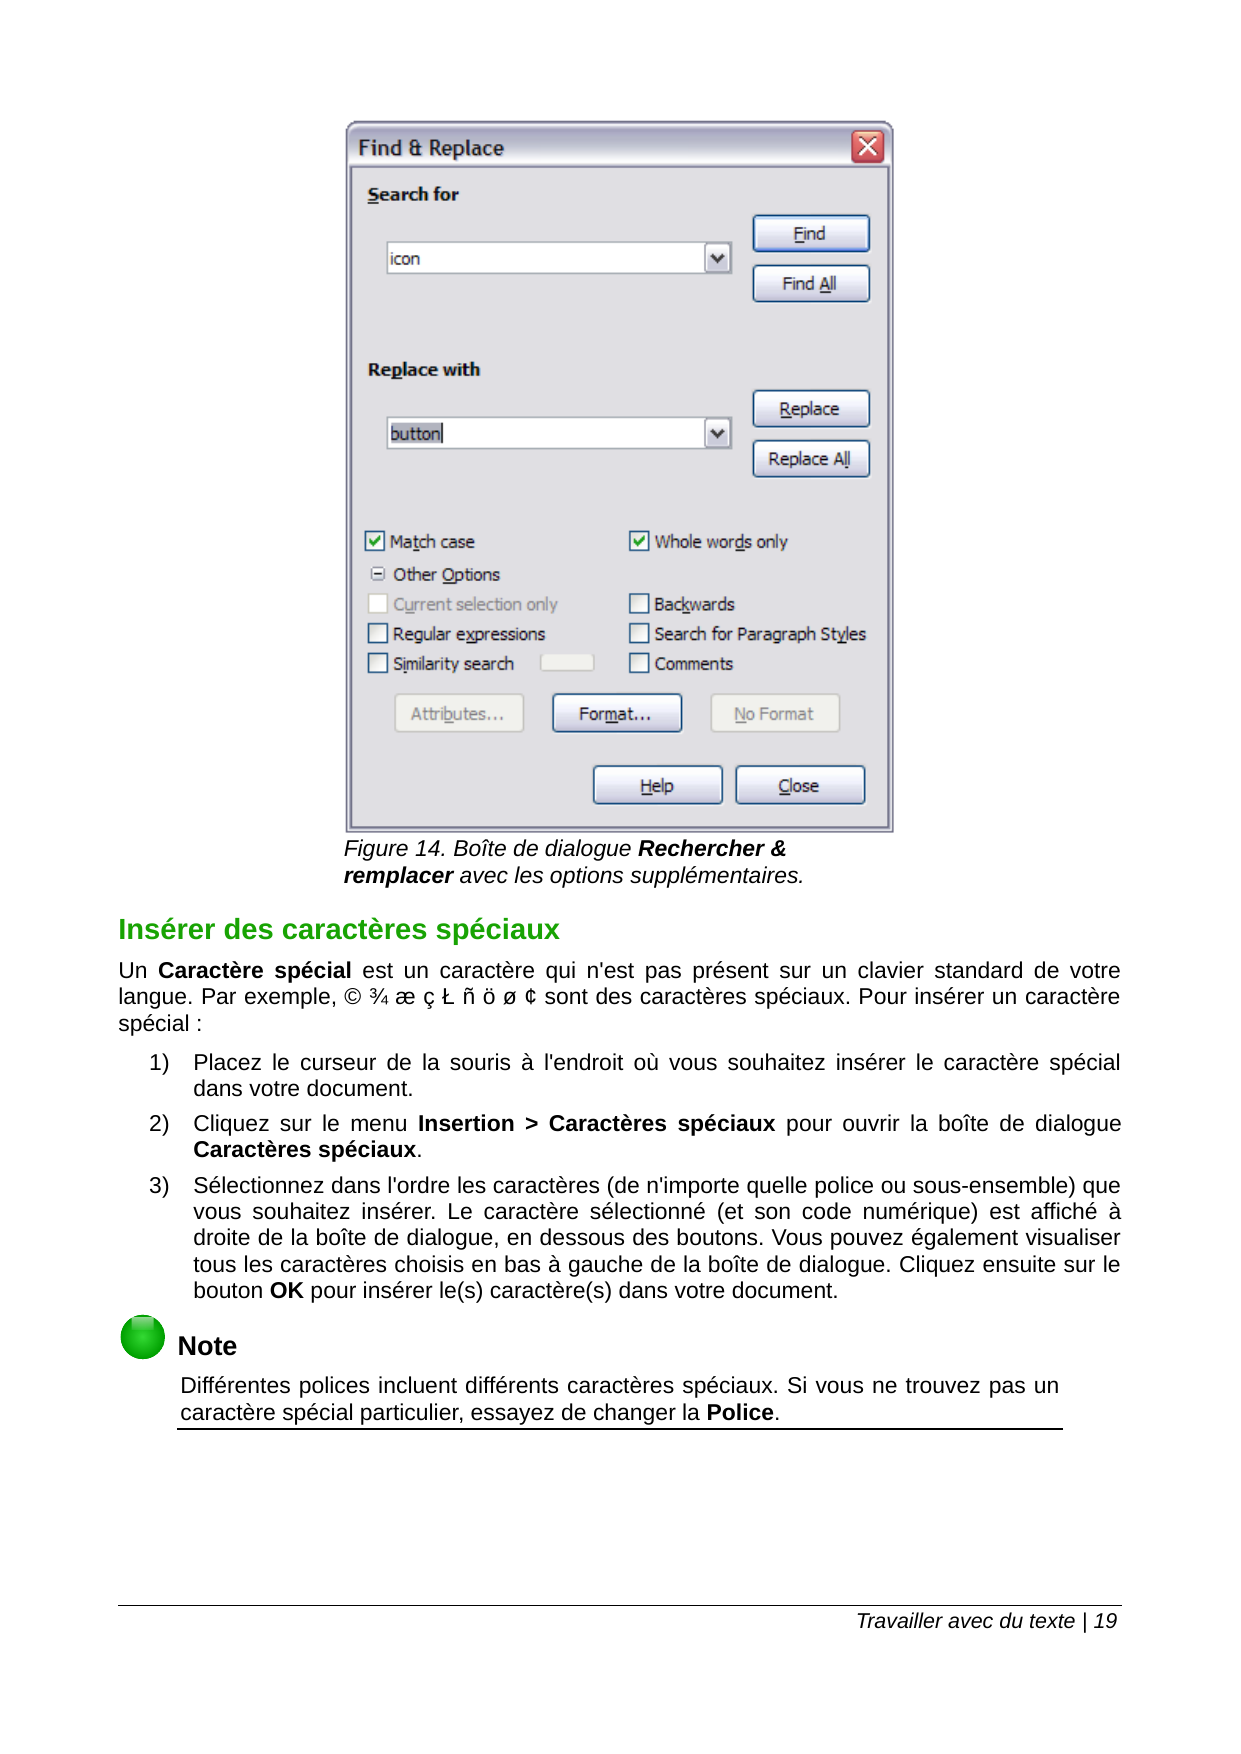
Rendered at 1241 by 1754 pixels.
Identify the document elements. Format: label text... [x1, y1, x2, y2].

text Différentes polices incluent différents caractères spéciaux. Si vous ne trouvez pas un caractère spécial particulier, essayez de changer la Police. [177, 1369, 1063, 1428]
text Figure 14. Boîte de dialogue Rechercher & remplacer avec les options supplémentaires. [343, 836, 897, 888]
picture [343, 118, 897, 836]
list Sélectionnez dans l'ordre les caractères (de n'importe quelle police ou sous-ensemble) que vous souhaitez insérer. Le caractère sélectionné (et son code numérique) est affiché à droite de la boîte de dialogue, en dessous des boutons. Vous pouvez également visualiser tous les caractères choisis en bas à gauche de la boîte de dialogue. Cliquez ensuite sur le bouton OK pour insérer le(s) caractère(s) dans votre document. [169, 1172, 1122, 1303]
subtitle Note [118, 1312, 1122, 1362]
text Un Caractère spécial est un caractère qui n'est pas présent sur un clavier standard de votre langue. Par exemple, © ¾ æ ç Ł ñ ö ø ¢ sont des caractères spéciaux. Pour insérer un caractère spécial : [118, 957, 1122, 1036]
list Cliquez sur le menu Insertion > Caractères spéciaux pour ouvrir la boîte de dialogue Caractères spéciaux. [169, 1110, 1122, 1163]
subtitle Insérer des caractères spéciaux [118, 912, 1122, 945]
list Placez le curseur de la souris à l'endroit où vous souhaitez insérer le caractère spécial dans votre document. [169, 1048, 1122, 1101]
